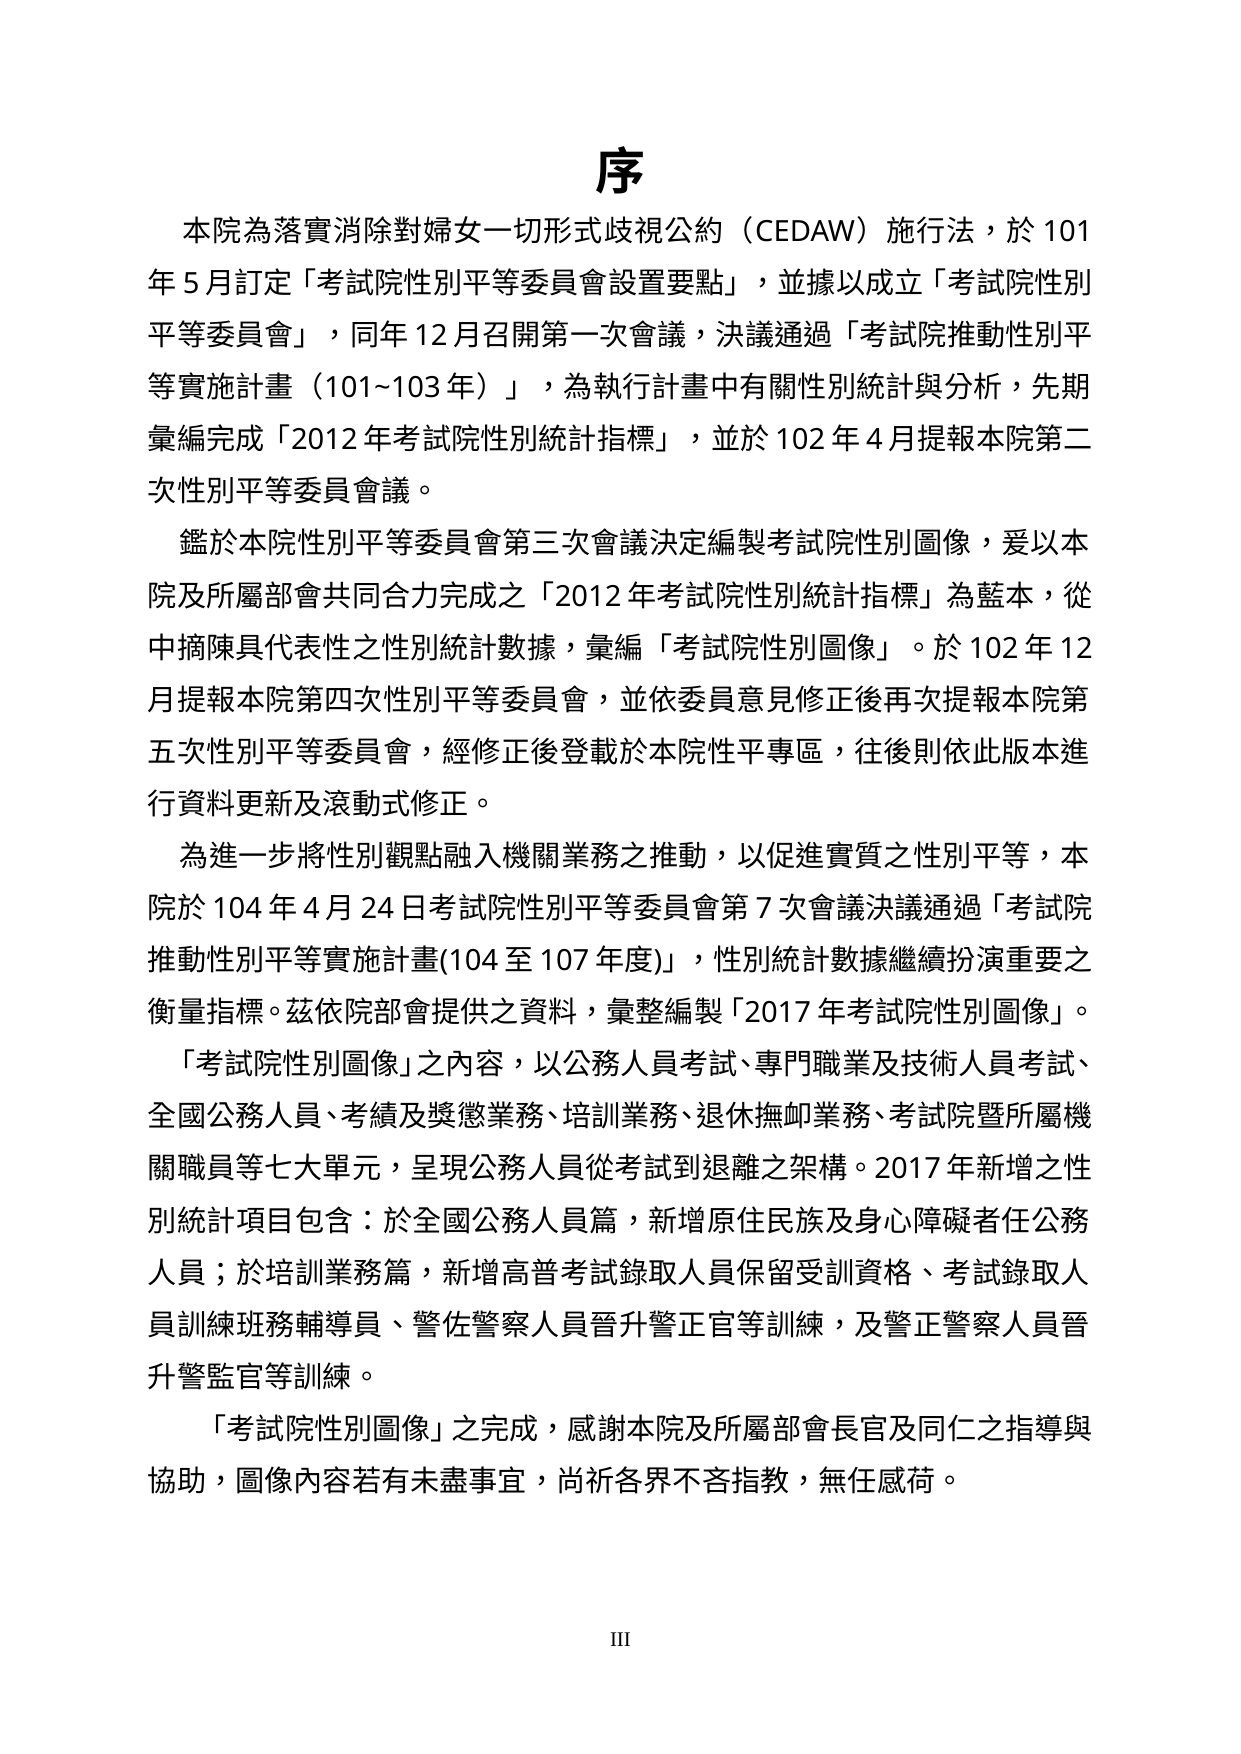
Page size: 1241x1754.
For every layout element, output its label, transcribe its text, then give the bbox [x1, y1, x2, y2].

text 「考試院性別圖像」之完成，感謝本院及所屬部會長官及同仁之指導與協助，圖像內容若有未盡事宜，尚祈各界不吝指教，無任感荷。 [148, 1398, 1092, 1502]
text 鑑於本院性別平等委員會第三次會議決定編製考試院性別圖像，爰以本院及所屬部會共同合力完成之「2012年考試院性別統計指標」為藍本，從中摘陳具代表性之性別統計數據，彙編「考試院性別圖像」。於102年12月提報本院第四次性別平等委員會，並依委員意見修正後再次提報本院第五次性別平等委員會，經修正後登載於本院性平專區，往後則依此版本進行資料更新及滾動式修正。 [148, 512, 1092, 825]
text 本院為落實消除對婦女一切形式歧視公約（CEDAW）施行法，於101年5月訂定「考試院性別平等委員會設置要點」，並據以成立「考試院性別平等委員會」，同年12月召開第一次會議，決議通過「考試院推動性別平等實施計畫（101~103年）」，為執行計畫中有關性別統計與分析，先期彙編完成「2012年考試院性別統計指標」，並於102年4月提報本院第二次性別平等委員會議。 [148, 200, 1092, 512]
text 序 [148, 148, 1092, 200]
text 「考試院性別圖像」之內容，以公務人員考試、專門職業及技術人員考試、全國公務人員、考績及獎懲業務、培訓業務、退休撫卹業務、考試院暨所屬機關職員等七大單元，呈現公務人員從考試到退離之架構。2017年新增之性別統計項目包含：於全國公務人員篇，新增原住民族及身心障礙者任公務人員；於培訓業務篇，新增高普考試錄取人員保留受訓資格、考試錄取人員訓練班務輔導員、警佐警察人員晉升警正官等訓練，及警正警察人員晉升警監官等訓練。 [148, 1033, 1092, 1398]
text 為進一步將性別觀點融入機關業務之推動，以促進實質之性別平等，本院於104年4月24日考試院性別平等委員會第7次會議決議通過「考試院推動性別平等實施計畫(104至107年度)」，性別統計數據繼續扮演重要之衡量指標。茲依院部會提供之資料，彙整編製「2017年考試院性別圖像」。 [148, 825, 1092, 1033]
